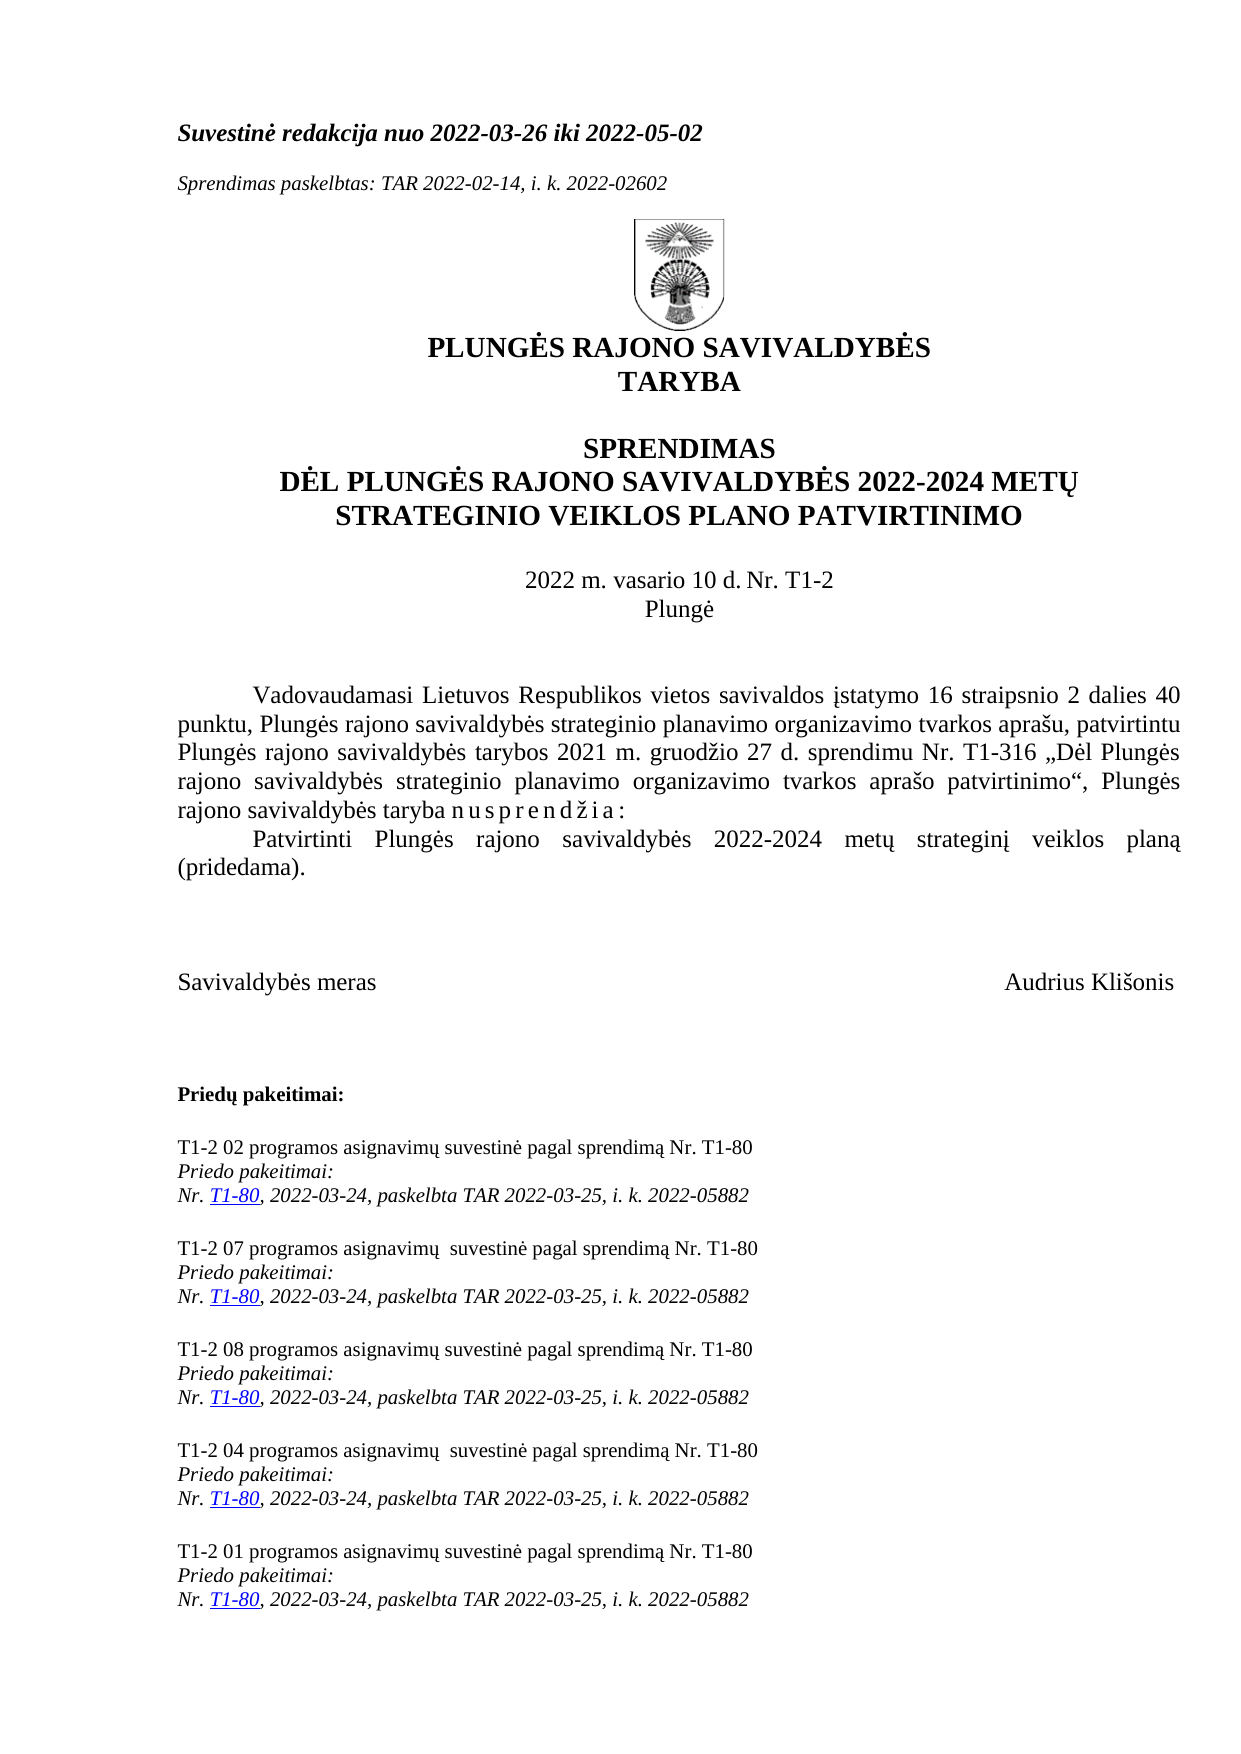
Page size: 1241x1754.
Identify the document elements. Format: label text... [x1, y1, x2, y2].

text PLUNGĖS RAJONO SAVIVALDYBĖS [177, 330, 1181, 364]
text 2022 m. vasario 10 d. Nr. T1-2 [177, 565, 1181, 594]
text Priedo pakeitimai: [177, 1361, 1181, 1385]
text T1-2 01 programos asignavimų suvestinė pagal sprendimą Nr. T1-80 [177, 1539, 1181, 1563]
text T1-2 07 programos asignavimų suvestinė pagal sprendimą Nr. T1-80 [177, 1236, 1181, 1260]
text SPRENDIMAS [177, 431, 1181, 464]
text Priedo pakeitimai: [177, 1159, 1181, 1183]
text Nr. T1-80, 2022-03-24, paskelbta TAR 2022-03-25, i. k. 2022-05882 [177, 1284, 1181, 1308]
text Sprendimas paskelbtas: TAR 2022-02-14, i. k. 2022-02602 [177, 171, 1181, 195]
text Suvestinė redakcija nuo 2022-03-26 iki 2022-05-02 [177, 118, 1181, 147]
text Priedo pakeitimai: [177, 1462, 1181, 1486]
text T1-2 08 programos asignavimų suvestinė pagal sprendimą Nr. T1-80 [177, 1337, 1181, 1361]
text Plungė [177, 594, 1181, 622]
text Nr. T1-80, 2022-03-24, paskelbta TAR 2022-03-25, i. k. 2022-05882 [177, 1486, 1181, 1510]
text Priedo pakeitimai: [177, 1260, 1181, 1284]
text Nr. T1-80, 2022-03-24, paskelbta TAR 2022-03-25, i. k. 2022-05882 [177, 1183, 1181, 1207]
text Savivaldybės meras Audrius Klišonis [177, 967, 1181, 996]
text Patvirtinti Plungės rajono savivaldybės 2022-2024 metų strateginį veiklos planą (pridedama). [177, 824, 1181, 881]
text Priedų pakeitimai: [177, 1082, 1181, 1106]
text T1-2 02 programos asignavimų suvestinė pagal sprendimą Nr. T1-80 [177, 1135, 1181, 1159]
text Nr. T1-80, 2022-03-24, paskelbta TAR 2022-03-25, i. k. 2022-05882 [177, 1587, 1181, 1611]
text T1-2 04 programos asignavimų suvestinė pagal sprendimą Nr. T1-80 [177, 1438, 1181, 1462]
text Priedo pakeitimai: [177, 1563, 1181, 1587]
text Vadovaudamasi Lietuvos Respublikos vietos savivaldos įstatymo 16 straipsnio 2 dalies 40 punktu, Plungės rajono savivaldybės strateginio planavimo organizavimo tvarkos aprašu, patvirtintu Plungės rajono savivaldybės tarybos 2021 m. gruodžio 27 d. sprendimu Nr. T1-316 „Dėl Plungės rajono savivaldybės strateginio planavimo organizavimo tvarkos aprašo patvirtinimo“, Plungės rajono savivaldybės taryba nusprendžia: [177, 680, 1181, 824]
text TARYBA [177, 364, 1181, 397]
text DĖL PLUNGĖS RAJONO SAVIVALDYBĖS 2022-2024 METŲ STRATEGINIO VEIKLOS PLANO PATVIRTINIMO [177, 464, 1181, 531]
text Nr. T1-80, 2022-03-24, paskelbta TAR 2022-03-25, i. k. 2022-05882 [177, 1385, 1181, 1409]
